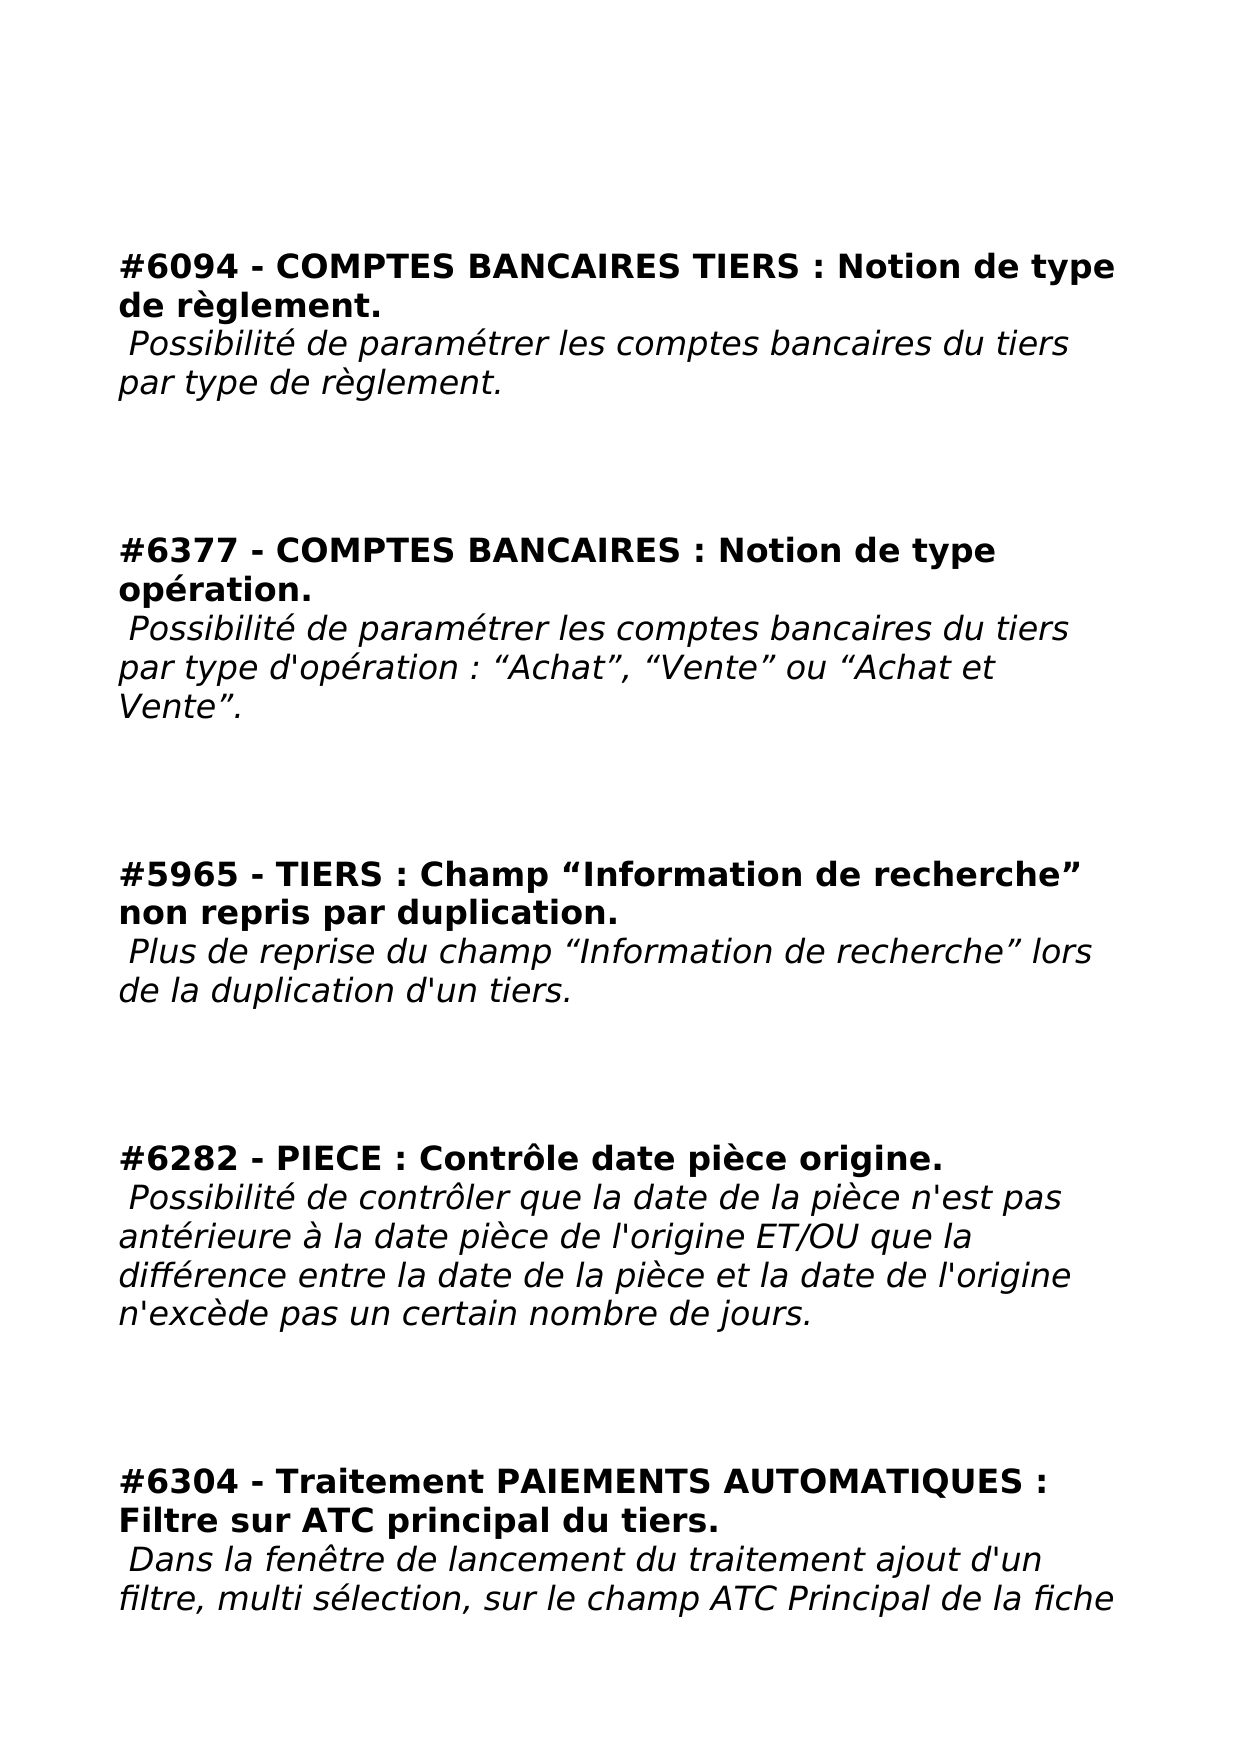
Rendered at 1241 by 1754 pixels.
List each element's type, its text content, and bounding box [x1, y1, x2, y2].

text #5965 - TIERS : Champ “Information de recherche” non repris par duplication. Plus de reprise du champ “Information de recherche” lors de la duplication d'un tiers. [118, 855, 1122, 1127]
text #6094 - COMPTES BANCAIRES TIERS : Notion de type de règlement. Possibilité de paramétrer les comptes bancaires du tiers par type de règlement. [118, 247, 1122, 519]
text [118, 118, 1122, 235]
text #6282 - PIECE : Contrôle date pièce origine. Possibilité de contrôler que la date de la pièce n'est pas antérieure à la date pièce de l'origine ET/OU que la différence entre la date de la pièce et la date de l'origine n'excède pas un certain nombre de jours. [118, 1139, 1122, 1450]
text #6304 - Traitement PAIEMENTS AUTOMATIQUES : Filtre sur ATC principal du tiers. Dans la fenêtre de lancement du traitement ajout d'un filtre, multi sélection, sur le champ ATC Principal de la fiche [118, 1463, 1122, 1618]
text #6377 - COMPTES BANCAIRES : Notion de type opération. Possibilité de paramétrer les comptes bancaires du tiers par type d'opération : “Achat”, “Vente” ou “Achat et Vente”. [118, 532, 1122, 842]
